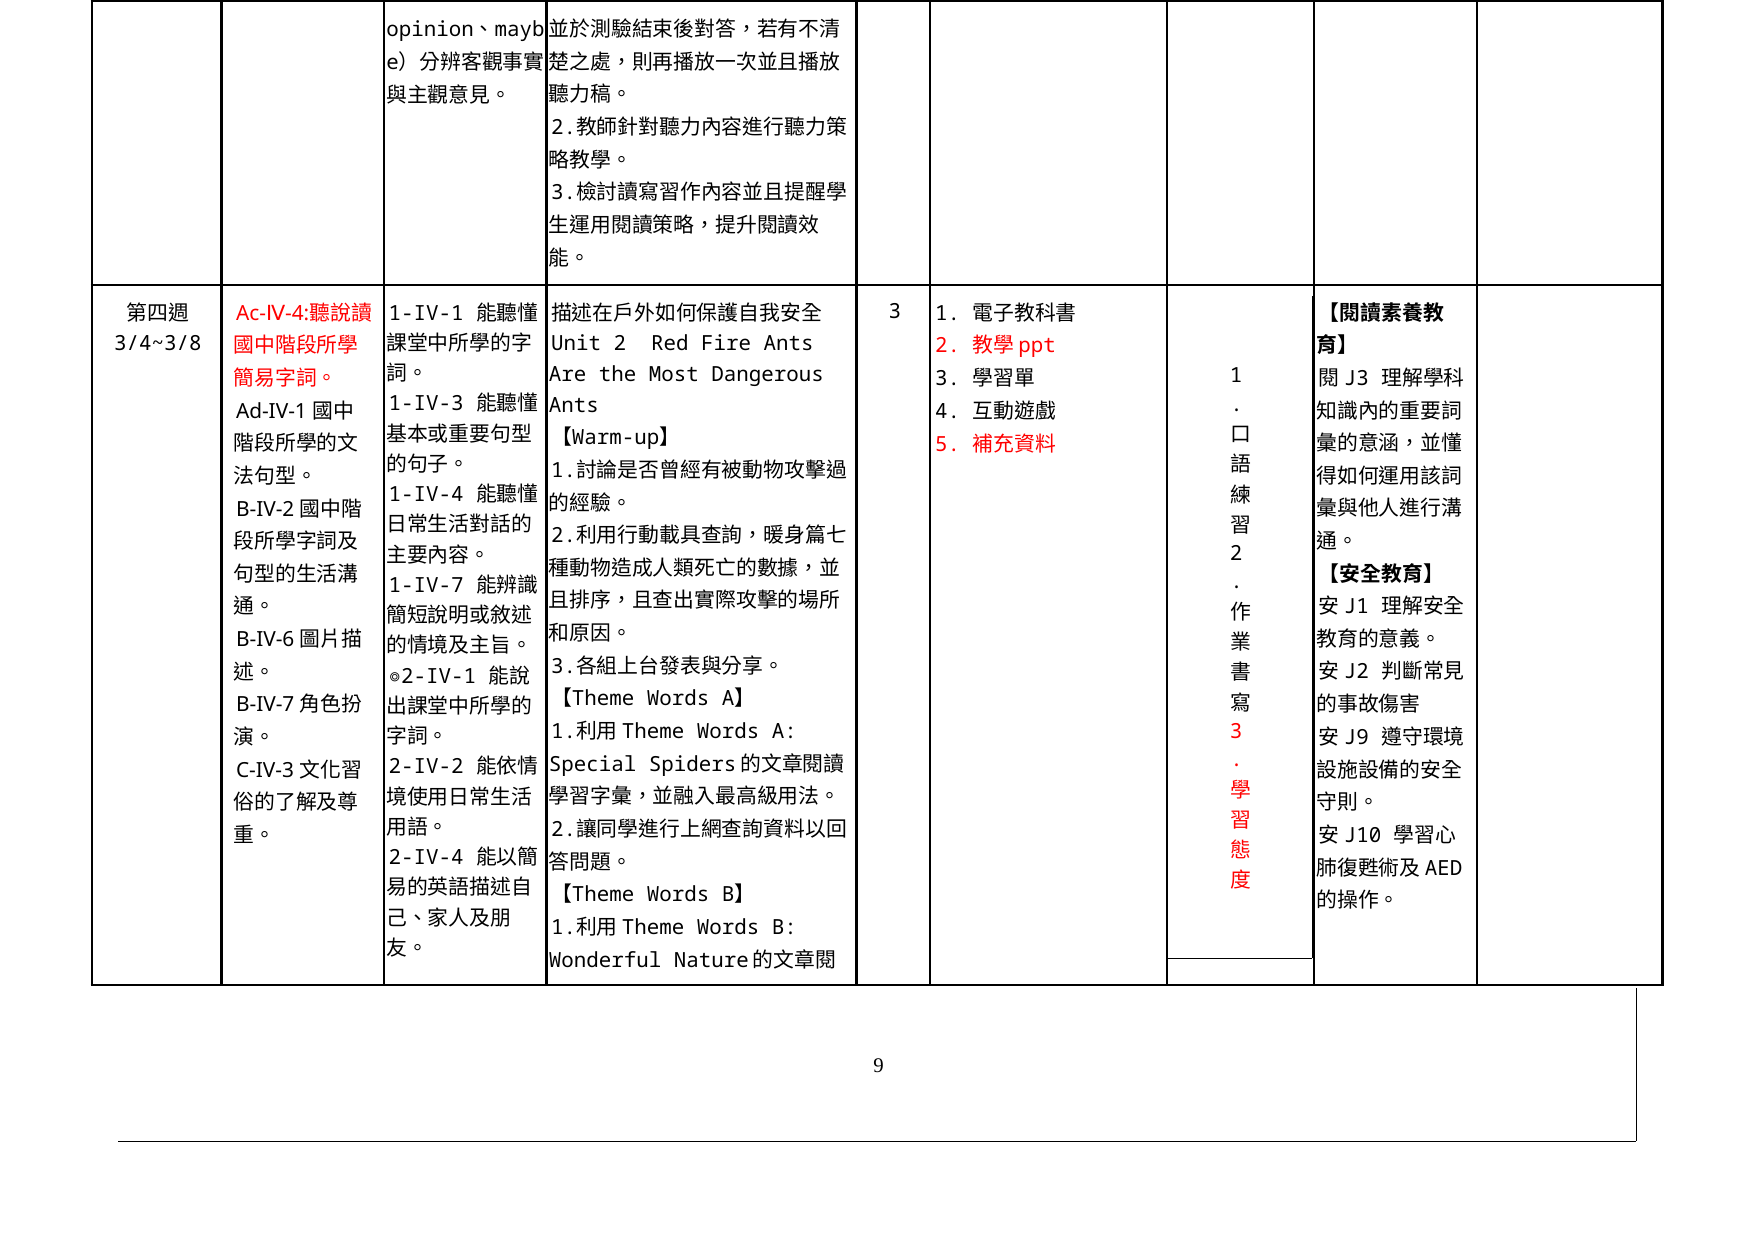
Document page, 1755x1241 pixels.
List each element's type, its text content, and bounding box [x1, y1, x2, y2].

table_cell [931, 2, 1166, 283]
table_cell 1.口語練習 2.作業書寫 3.學習態度 [1168, 286, 1313, 984]
table_cell [223, 2, 383, 283]
table_cell Ac-Ⅳ-4:聽說讀國中階段所學簡易字詞。 Ad-IV-1 國中階段所學的文法句型。 B-IV-2 國中階段所學字詞及句型的生活溝通。 B-IV-6 圖片描述。 B-IV-7 角色扮演。 C-IV-3 文化習俗的了解及尊重。 [223, 286, 383, 984]
table_cell [1478, 286, 1661, 984]
table_cell [858, 2, 929, 283]
table_cell 【閱讀素養教育】 閱J3 理解學科知識內的重要詞彙的意涵，並懂得如何運用該詞彙與他人進行溝通。 【安全教育】 安J1 理解安全教育的意義。 安J2 判斷常見的事故傷害 安J9 遵守環境設施設備的安全守則。 安J10 學習心肺復甦術及AED的操作。 [1315, 286, 1476, 984]
table_cell 描述在戶外如何保護自我安全 Unit 2 Red Fire Ants Are the Most Dangerous Ants 【Warm-up】 1.討論是否曾經有被動物攻擊過的經驗。 2.利用行動載具查詢，暖身篇七種動物造成人類死亡的數據，並且排序，且查出實際攻擊的場所和原因。 3.各組上台發表與分享。 【Theme Words A】 1.利用Theme Words A: Special Spiders的文章閱讀學習字彙，並融入最高級用法。 2.讓同學進行上網查詢資料以回答問題。 【Theme Words B】 1.利用Theme Words B: Wonderful Nature的文章閱 [548, 286, 855, 984]
table_cell 1. 電子教科書 2. 教學ppt 3. 學習單 4. 互動遊戲 5. 補充資料 [931, 286, 1166, 984]
table_cell [1478, 2, 1661, 283]
table_cell [93, 2, 220, 283]
table_cell 第四週 3/4~3/8 [93, 286, 220, 984]
table_cell [1168, 2, 1313, 283]
table_cell 3 [858, 286, 929, 984]
table_cell 並於測驗結束後對答，若有不清楚之處，則再播放一次並且播放聽力稿。 2.教師針對聽力內容進行聽力策略教學。 3.檢討讀寫習作內容並且提醒學生運用閱讀策略，提升閱讀效能。 [548, 2, 855, 283]
table_cell 1-IV-1 能聽懂課堂中所學的字詞。 1-IV-3 能聽懂基本或重要句型的句子。 1-IV-4 能聽懂日常生活對話的主要內容。 1-IV-7 能辨識簡短說明或敘述的情境及主旨。 ◎2-IV-1 能說出課堂中所學的字詞。 2-IV-2 能依情境使用日常生活用語。 2-IV-4 能以簡易的英語描述自己、家人及朋友。 [385, 286, 545, 984]
table_cell opinion、maybe）分辨客觀事實與主觀意見。 [385, 2, 545, 283]
table_cell [1315, 2, 1476, 283]
